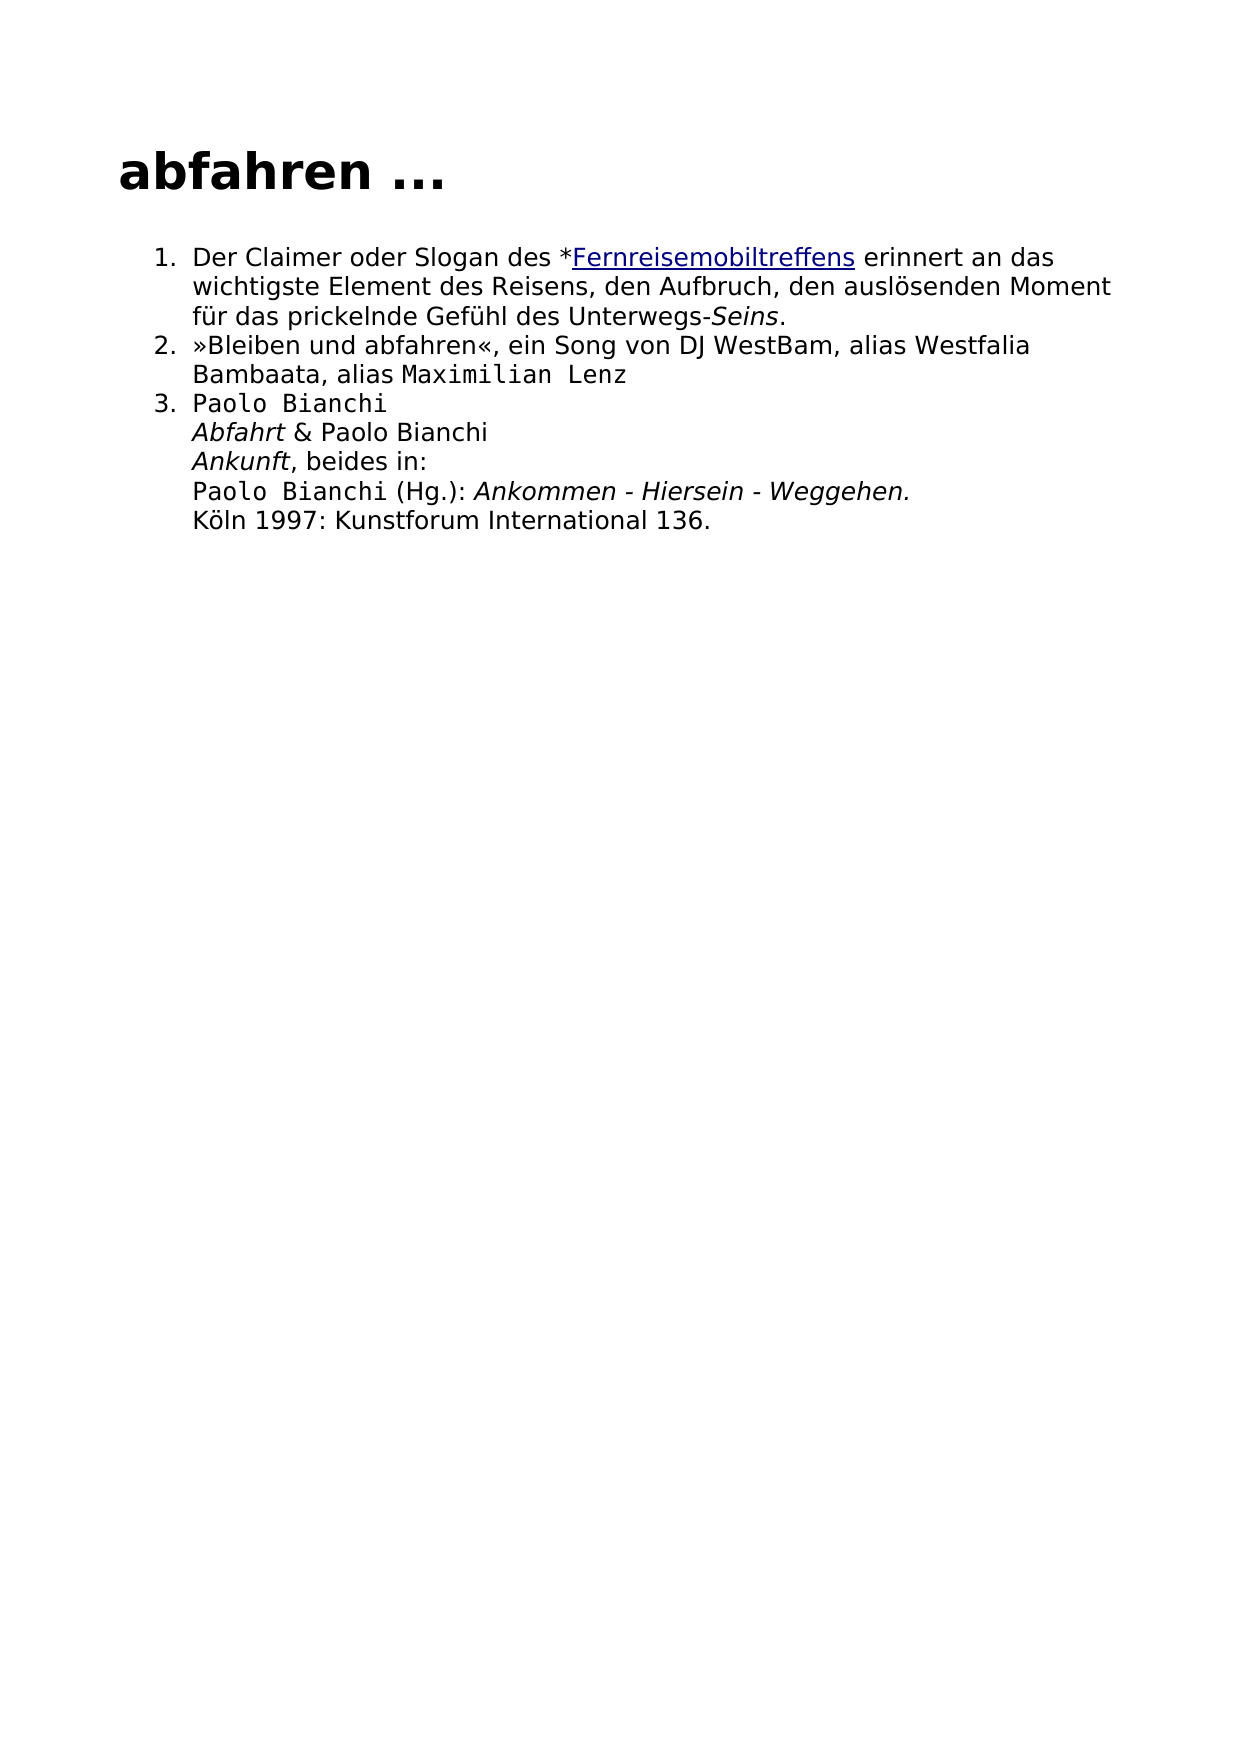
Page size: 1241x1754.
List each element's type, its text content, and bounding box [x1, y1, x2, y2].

subtitle abfahren ... [118, 143, 1122, 201]
list »Bleiben und abfahren«, ein Song von DJ WestBam, alias Westfalia Bambaata, alias Maximilian Lenz [177, 331, 1122, 389]
list Der Claimer oder Slogan des *Fernreisemobiltreffens erinnert an das wichtigste Element des Reisens, den Aufbruch, den auslösenden Moment für das prickelnde Gefühl des Unterwegs-Seins. [177, 243, 1122, 331]
list Paolo Bianchi Abfahrt & Paolo Bianchi Ankunft, beides in: Paolo Bianchi (Hg.): Ankommen - Hiersein - Weggehen. Köln 1997: Kunstforum International 136. [177, 389, 1122, 535]
